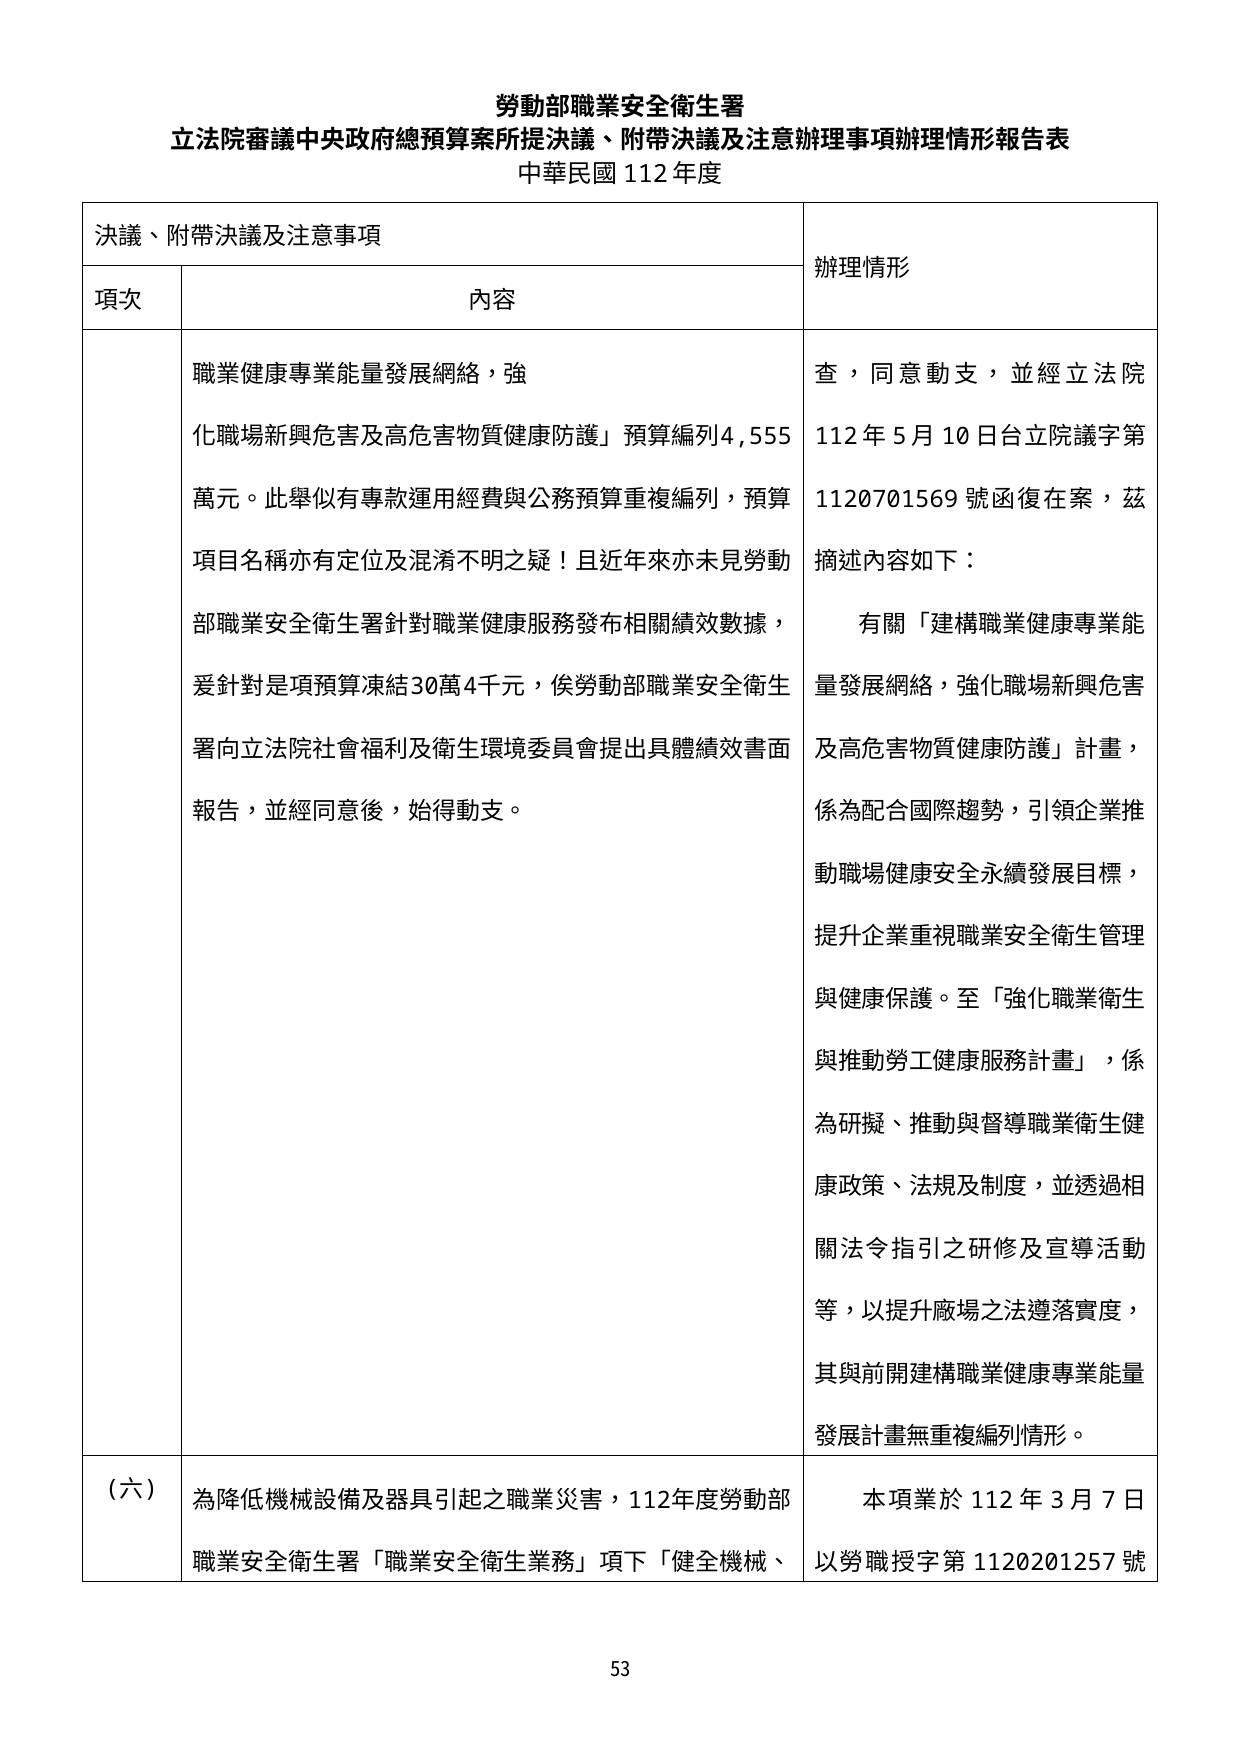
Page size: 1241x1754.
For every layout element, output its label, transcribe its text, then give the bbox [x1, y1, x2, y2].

table_cell 項次 [83, 266, 181, 329]
table_cell (六) [83, 1456, 181, 1581]
table_cell 查，同意動支，並經立法院112年5月10日台立院議字第1120701569號函復在案，茲摘述內容如下： 有關「建構職業健康專業能量發展網絡，強化職場新興危害及高危害物質健康防護」計畫，係為配合國際趨勢，引領企業推動職場健康安全永續發展目標，提升企業重視職業安全衛生管理與健康保護。至「強化職業衛生與推動勞工健康服務計畫」，係為研擬、推動與督導職業衛生健康政策、法規及制度，並透過相關法令指引之研修及宣導活動等，以提升廠場之法遵落實度，其與前開建構職業健康專業能量發展計畫無重複編列情形。 [804, 330, 1157, 1455]
table_cell 內容 [182, 266, 803, 329]
table_header 辦理情形 [804, 203, 1157, 329]
table_cell [83, 330, 181, 1455]
table_cell 本項業於112年3月7日以勞職授字第1120201257號送書面報告資料予立法院，經立法院社會福利及衛生環境委員會於112年4月12日會議審查，同意動支，並經立法院112年5月10日台立院議字第1120701569號函復在案，茲摘述內容如下： 112年度職業安全衛生業務項下「07健全機械、設備及器具安全資訊登錄與驗證」預算，係支應職業安全衛生法第7條及第8條明定指定機械設備器具源頭管理業務推動所需收支併列預算。 112年度勞工職業災害保險及保護法第62條工作計畫中，「推動機械設備器具安全驗證，新購安全機械及改善既有機械安全計畫」項目之預算額度，主要為支應兩項補助中小企業改善機械及防爆電氣安全設施作業要點所需補助經費需求，經費預算之運用並無重複，且絕無專款運用經費與公務預算重複編列之情形。 [804, 1456, 1157, 1581]
table_cell 職業健康專業能量發展網絡，強 化職場新興危害及高危害物質健康防護」預算編列4,555萬元。此舉似有專款運用經費與公務預算重複編列，預算項目名稱亦有定位及混淆不明之疑！且近年來亦未見勞動部職業安全衛生署針對職業健康服務發布相關績效數據，爰針對是項預算凍結30萬4千元，俟勞動部職業安全衛生署向立法院社會福利及衛生環境委員會提出具體績效書面報告，並經同意後，始得動支。 [182, 330, 803, 1455]
table_header 決議、附帶決議及注意事項 [83, 203, 803, 265]
table_cell 為降低機械設備及器具引起之職業災害，112年度勞動部職業安全衛生署「職業安全衛生業務」項下「健全機械、設備及器具安全資訊登錄與驗證」預算編列750萬元；惟發現勞動部職業安全衛生署又於112年度勞工保險作業基金「雜項業務成本」項下「勞職保及保護」中「職業災害預防」之「職業及機械設備安全輔導」之「推動機械設備器具安全驗證，新購安全機械及改善既有機械安全」預算編列2,950萬元。此舉似有專款運用經費與公務預算重複編列，項目名稱似有重複不明之議！爰凍結是項預算50萬元。俟勞動部職業安全衛生署向立法院社會福利及衛生環境委員會提出與112年度「勞工職業災害保險及保護法」第62條工作計畫有關112年度勞工保險作業基金「雜項業務成本」項下「勞職保及保護」中「職業災害預防」之「職業及機械設備安全輔導」之「推動機械設備器具安全驗證，新購安全機械及改善既有機械安全」項目運用情形書面報告，並經同意後，始得動支。 [182, 1456, 803, 1581]
